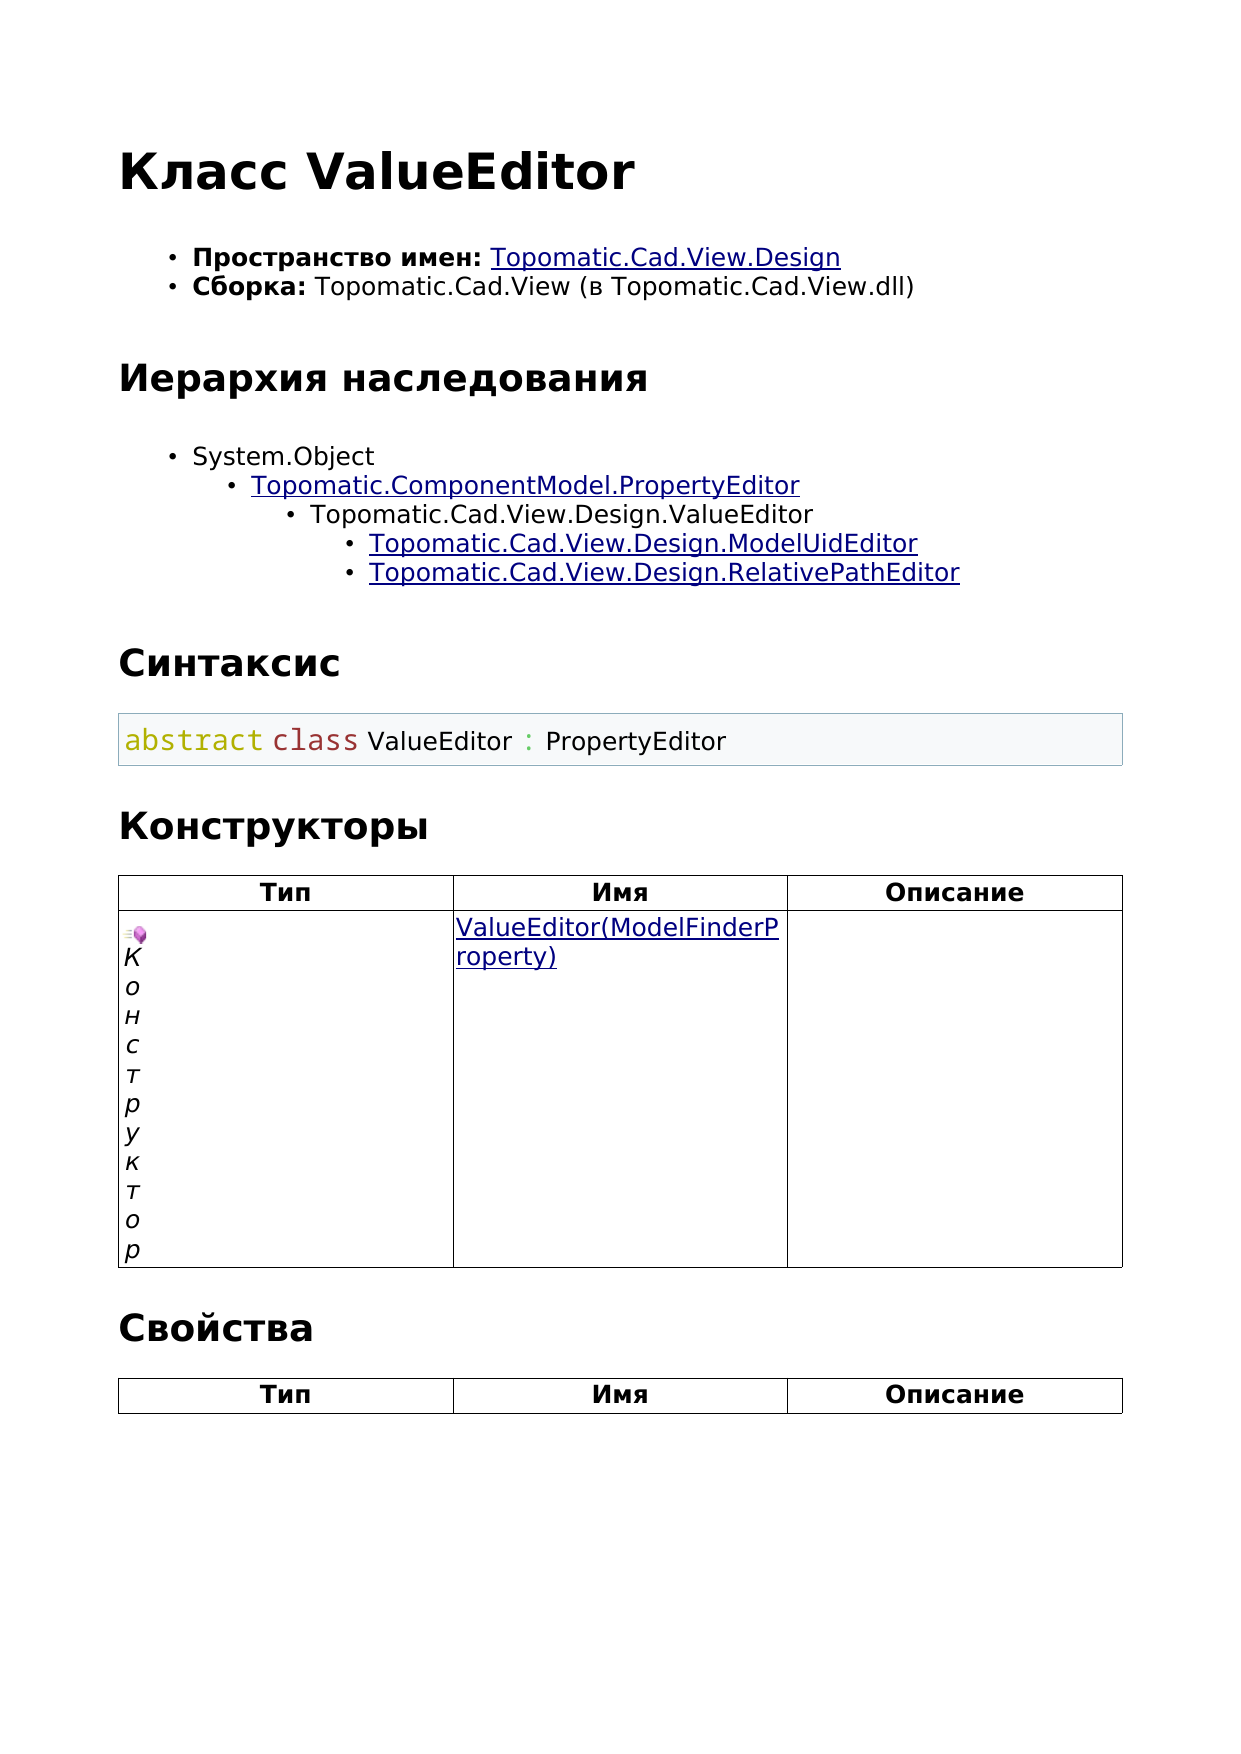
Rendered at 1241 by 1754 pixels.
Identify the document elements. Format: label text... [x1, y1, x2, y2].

list Topomatic.ComponentModel.PropertyEditor [236, 471, 1122, 500]
subtitle Иерархия наследования [118, 356, 1122, 400]
list Сборка: Topomatic.Cad.View (в Topomatic.Cad.View.dll) [177, 272, 1122, 302]
table_header Тип [119, 876, 453, 910]
table_header Тип [119, 1379, 453, 1413]
table_header Описание [788, 1379, 1122, 1413]
picture [121, 926, 147, 944]
list System.Object [177, 442, 1122, 471]
table_cell ValueEditor(ModelFinderProperty) [454, 911, 787, 1267]
table_cell [119, 911, 453, 1267]
table_header Имя [454, 1379, 787, 1413]
table_cell [788, 911, 1122, 1267]
list Topomatic.Cad.View.Design.ValueEditor [295, 500, 1122, 529]
table_header Имя [454, 876, 787, 910]
list Topomatic.Cad.View.Design.ModelUidEditor [354, 529, 1122, 558]
table_header abstract class ValueEditor : PropertyEditor [119, 714, 1122, 764]
list Topomatic.Cad.View.Design.RelativePathEditor [354, 558, 1122, 588]
subtitle Синтаксис [118, 642, 1122, 686]
subtitle Конструкторы [118, 804, 1122, 848]
subtitle Свойства [118, 1307, 1122, 1350]
table_header Описание [788, 876, 1122, 910]
list Пространство имен: Topomatic.Cad.View.Design [177, 243, 1122, 272]
subtitle Класс ValueEditor [118, 143, 1122, 201]
